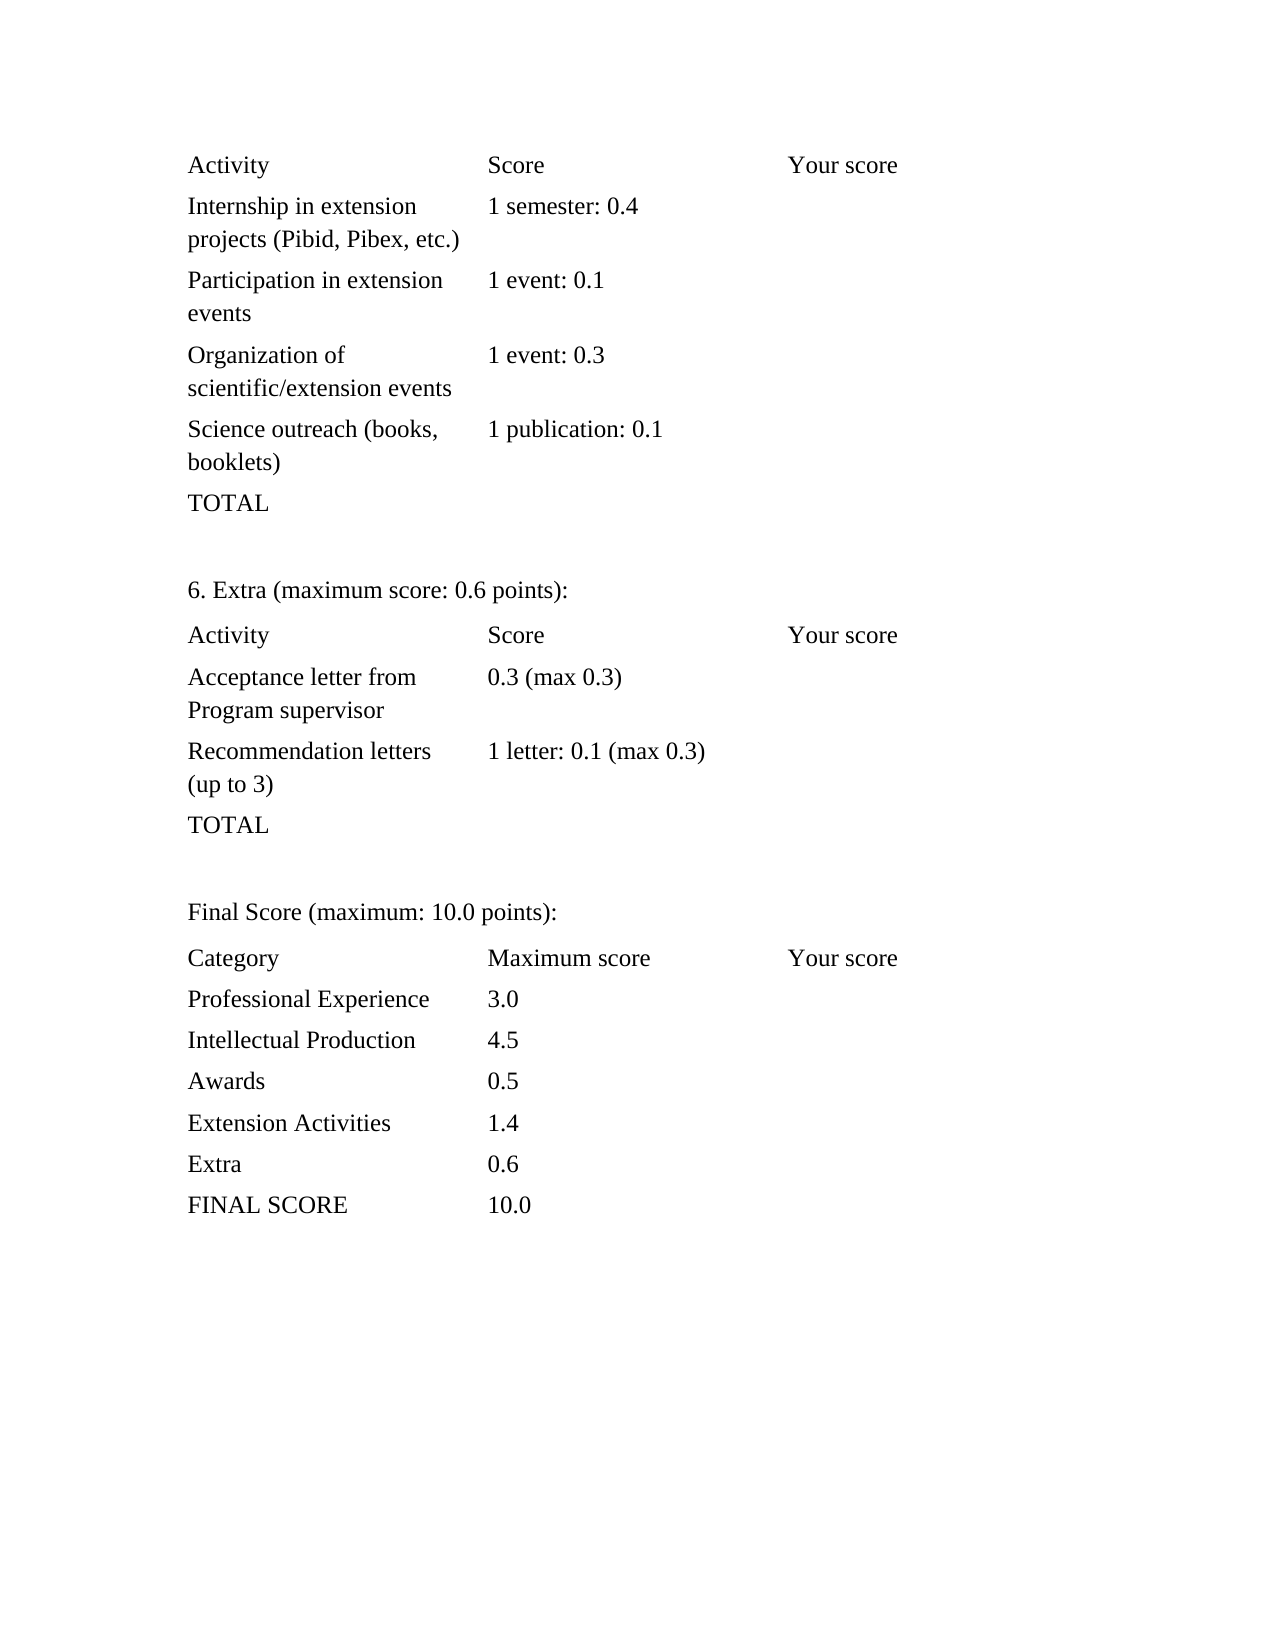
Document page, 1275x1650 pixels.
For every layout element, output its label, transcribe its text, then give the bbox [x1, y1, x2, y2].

table_cell Participation in extension events [176, 266, 476, 340]
table_cell [776, 662, 1076, 736]
table_cell Awards [176, 1066, 476, 1108]
table_cell Acceptance letter from Program supervisor [176, 662, 476, 736]
table_cell TOTAL [176, 810, 476, 852]
table_cell [776, 266, 1076, 340]
table_cell Intellectual Production [176, 1025, 476, 1066]
table_cell 1 event: 0.3 [476, 340, 776, 414]
table_cell 0.5 [476, 1066, 776, 1108]
table_cell 4.5 [476, 1025, 776, 1066]
table_cell Organization of scientific/extension events [176, 340, 476, 414]
table_header Activity [176, 621, 476, 662]
text Final Score (maximum: 10.0 points): [187, 897, 1087, 926]
table_cell [776, 1025, 1076, 1066]
table_header Your score [776, 150, 1076, 191]
table_cell Extra [176, 1149, 476, 1190]
table_cell [776, 488, 1076, 529]
table_cell [476, 488, 776, 529]
table_cell 0.3 (max 0.3) [476, 662, 776, 736]
table_header Maximum score [476, 943, 776, 984]
table_cell [776, 1066, 1076, 1108]
table_cell FINAL SCORE [176, 1190, 476, 1231]
table_cell [476, 810, 776, 852]
table_cell [776, 1149, 1076, 1190]
table_cell [776, 340, 1076, 414]
table_header Score [476, 150, 776, 191]
table_cell 1 publication: 0.1 [476, 414, 776, 488]
table_cell 1 semester: 0.4 [476, 191, 776, 266]
table_cell [776, 1190, 1076, 1231]
table_cell 3.0 [476, 984, 776, 1025]
table_cell [776, 191, 1076, 266]
table_cell Recommendation letters (up to 3) [176, 736, 476, 810]
table_cell [776, 736, 1076, 810]
table_cell Internship in extension projects (Pibid, Pibex, etc.) [176, 191, 476, 266]
table_cell [776, 984, 1076, 1025]
table_header Your score [776, 621, 1076, 662]
table_cell Professional Experience [176, 984, 476, 1025]
table_cell Science outreach (books, booklets) [176, 414, 476, 488]
table_cell 1.4 [476, 1108, 776, 1149]
table_cell 1 letter: 0.1 (max 0.3) [476, 736, 776, 810]
table_cell TOTAL [176, 488, 476, 529]
table_header Score [476, 621, 776, 662]
text 6. Extra (maximum score: 0.6 points): [187, 575, 1087, 604]
table_header Your score [776, 943, 1076, 984]
table_cell 0.6 [476, 1149, 776, 1190]
table_header Activity [176, 150, 476, 191]
table_cell 1 event: 0.1 [476, 266, 776, 340]
table_header Category [176, 943, 476, 984]
table_cell [776, 414, 1076, 488]
table_cell Extension Activities [176, 1108, 476, 1149]
table_cell 10.0 [476, 1190, 776, 1231]
table_cell [776, 810, 1076, 852]
table_cell [776, 1108, 1076, 1149]
